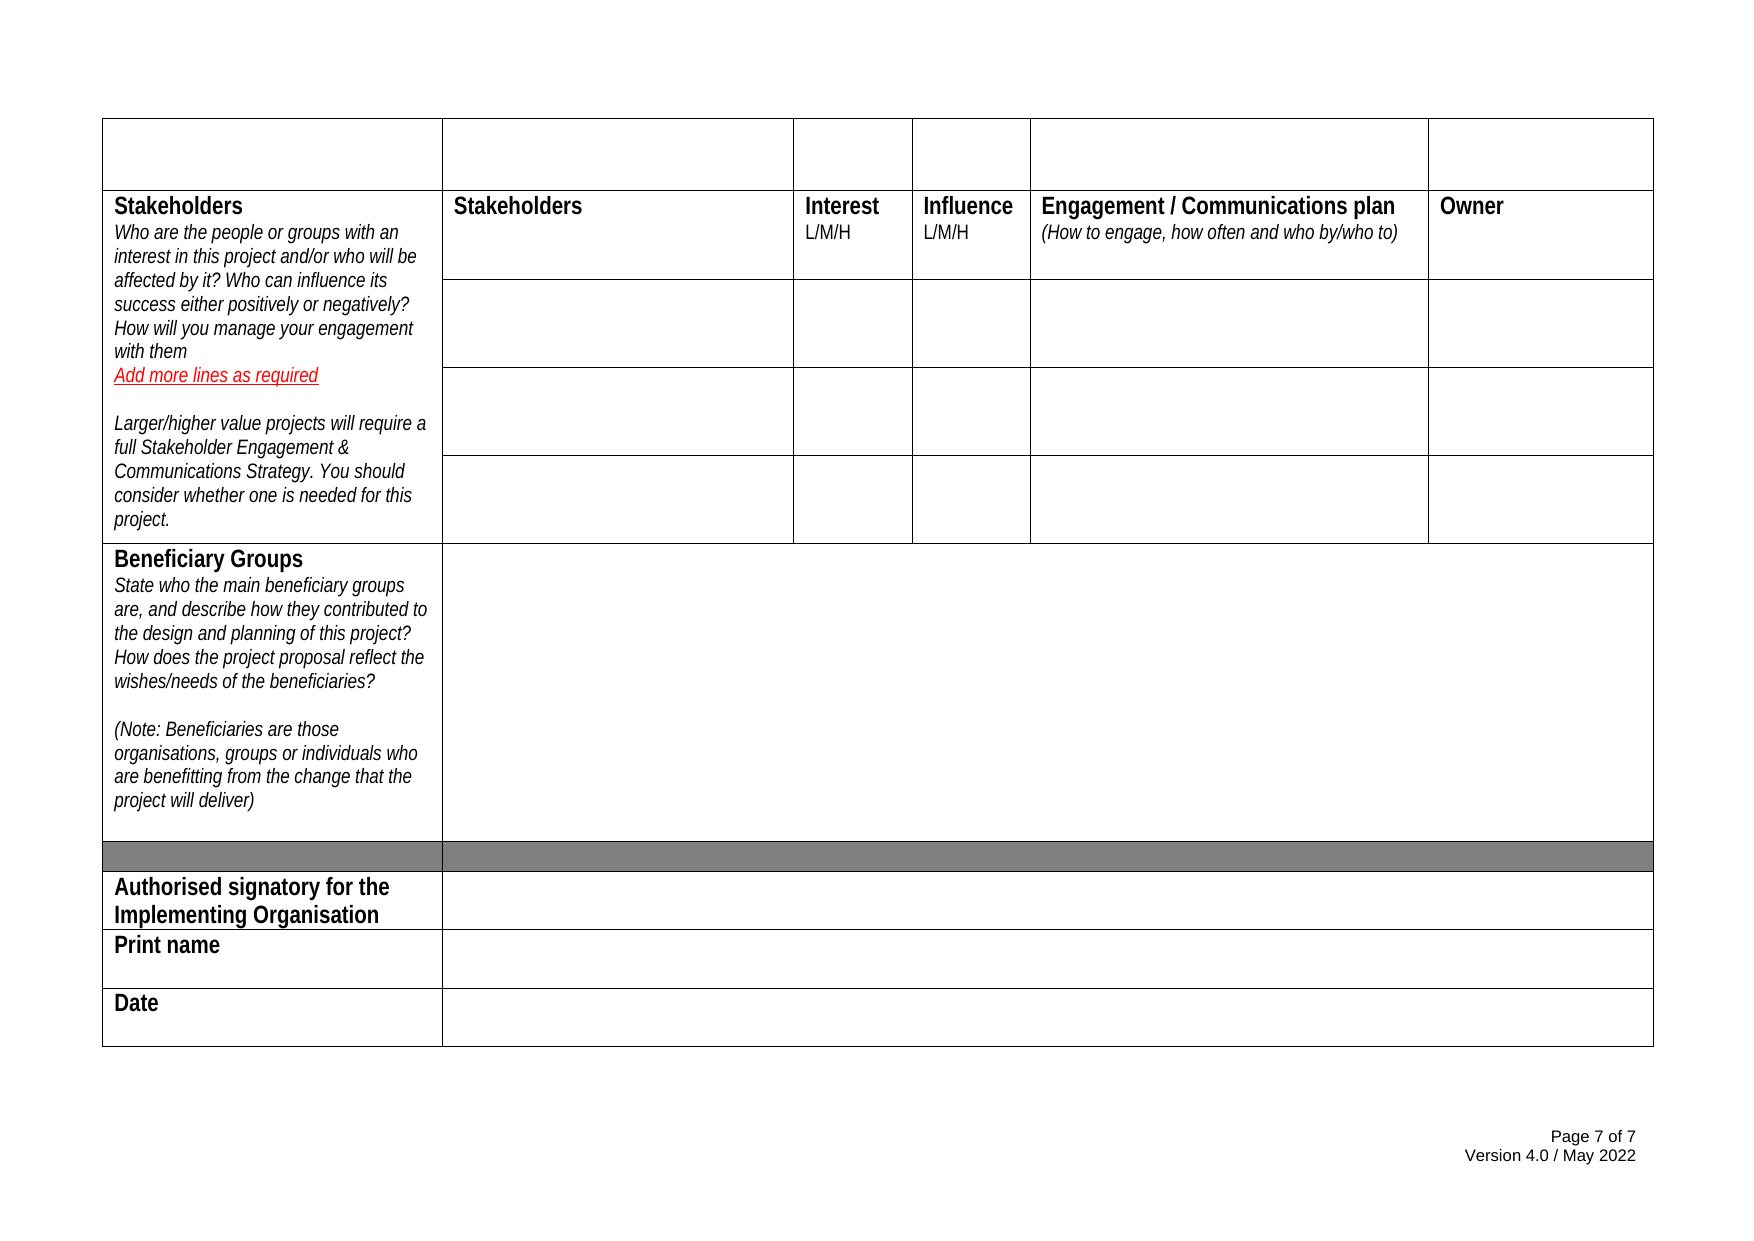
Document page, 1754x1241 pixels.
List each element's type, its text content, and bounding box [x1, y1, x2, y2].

table_cell [443, 842, 1653, 871]
table_cell [1429, 368, 1653, 455]
table_cell Beneficiary Groups State who the main beneficiary groups are, and describe how they contributed to the design and planning of this project? How does the project proposal reflect the wishes/needs of the beneficiaries? (Note: Beneficiaries are those organisations, groups or individuals who are benefitting from the change that the project will deliver) [103, 544, 442, 841]
table_cell [443, 368, 793, 455]
table_cell [913, 368, 1030, 455]
table_cell [443, 456, 793, 543]
table_cell Interest L/M/H [794, 191, 912, 278]
table_cell Stakeholders [443, 191, 793, 278]
table_cell Print name [103, 930, 442, 987]
table_cell [913, 280, 1030, 367]
table_cell [1031, 119, 1428, 190]
table_cell [794, 119, 912, 190]
table_cell [103, 842, 442, 871]
table_cell [443, 544, 1653, 841]
table_cell Influence L/M/H [913, 191, 1030, 278]
table_cell [1429, 119, 1653, 190]
table_cell Stakeholders Who are the people or groups with an interest in this project and/or who will be affected by it? Who can influence its success either positively or negatively? How will you manage your engagement with them Add more lines as required Larger/higher value projects will require a full Stakeholder Engagement & Communications Strategy. You should consider whether one is needed for this project. [103, 191, 442, 543]
table_cell [1031, 368, 1428, 455]
table_cell [913, 119, 1030, 190]
table_cell [103, 119, 442, 190]
table_cell [794, 456, 912, 543]
table_cell [1031, 456, 1428, 543]
table_cell [913, 456, 1030, 543]
table_cell [794, 368, 912, 455]
table_cell [443, 872, 1653, 929]
table_cell [443, 930, 1653, 987]
table_cell [794, 280, 912, 367]
table_cell Owner [1429, 191, 1653, 278]
table_cell Engagement / Communications plan (How to engage, how often and who by/who to) [1031, 191, 1428, 278]
table_cell [443, 280, 793, 367]
table_cell [443, 989, 1653, 1046]
table_cell Date [103, 989, 442, 1046]
table_cell [443, 119, 793, 190]
table_cell Authorised signatory for the Implementing Organisation [103, 872, 442, 929]
table_cell [1429, 280, 1653, 367]
table_cell [1031, 280, 1428, 367]
table_cell [1429, 456, 1653, 543]
